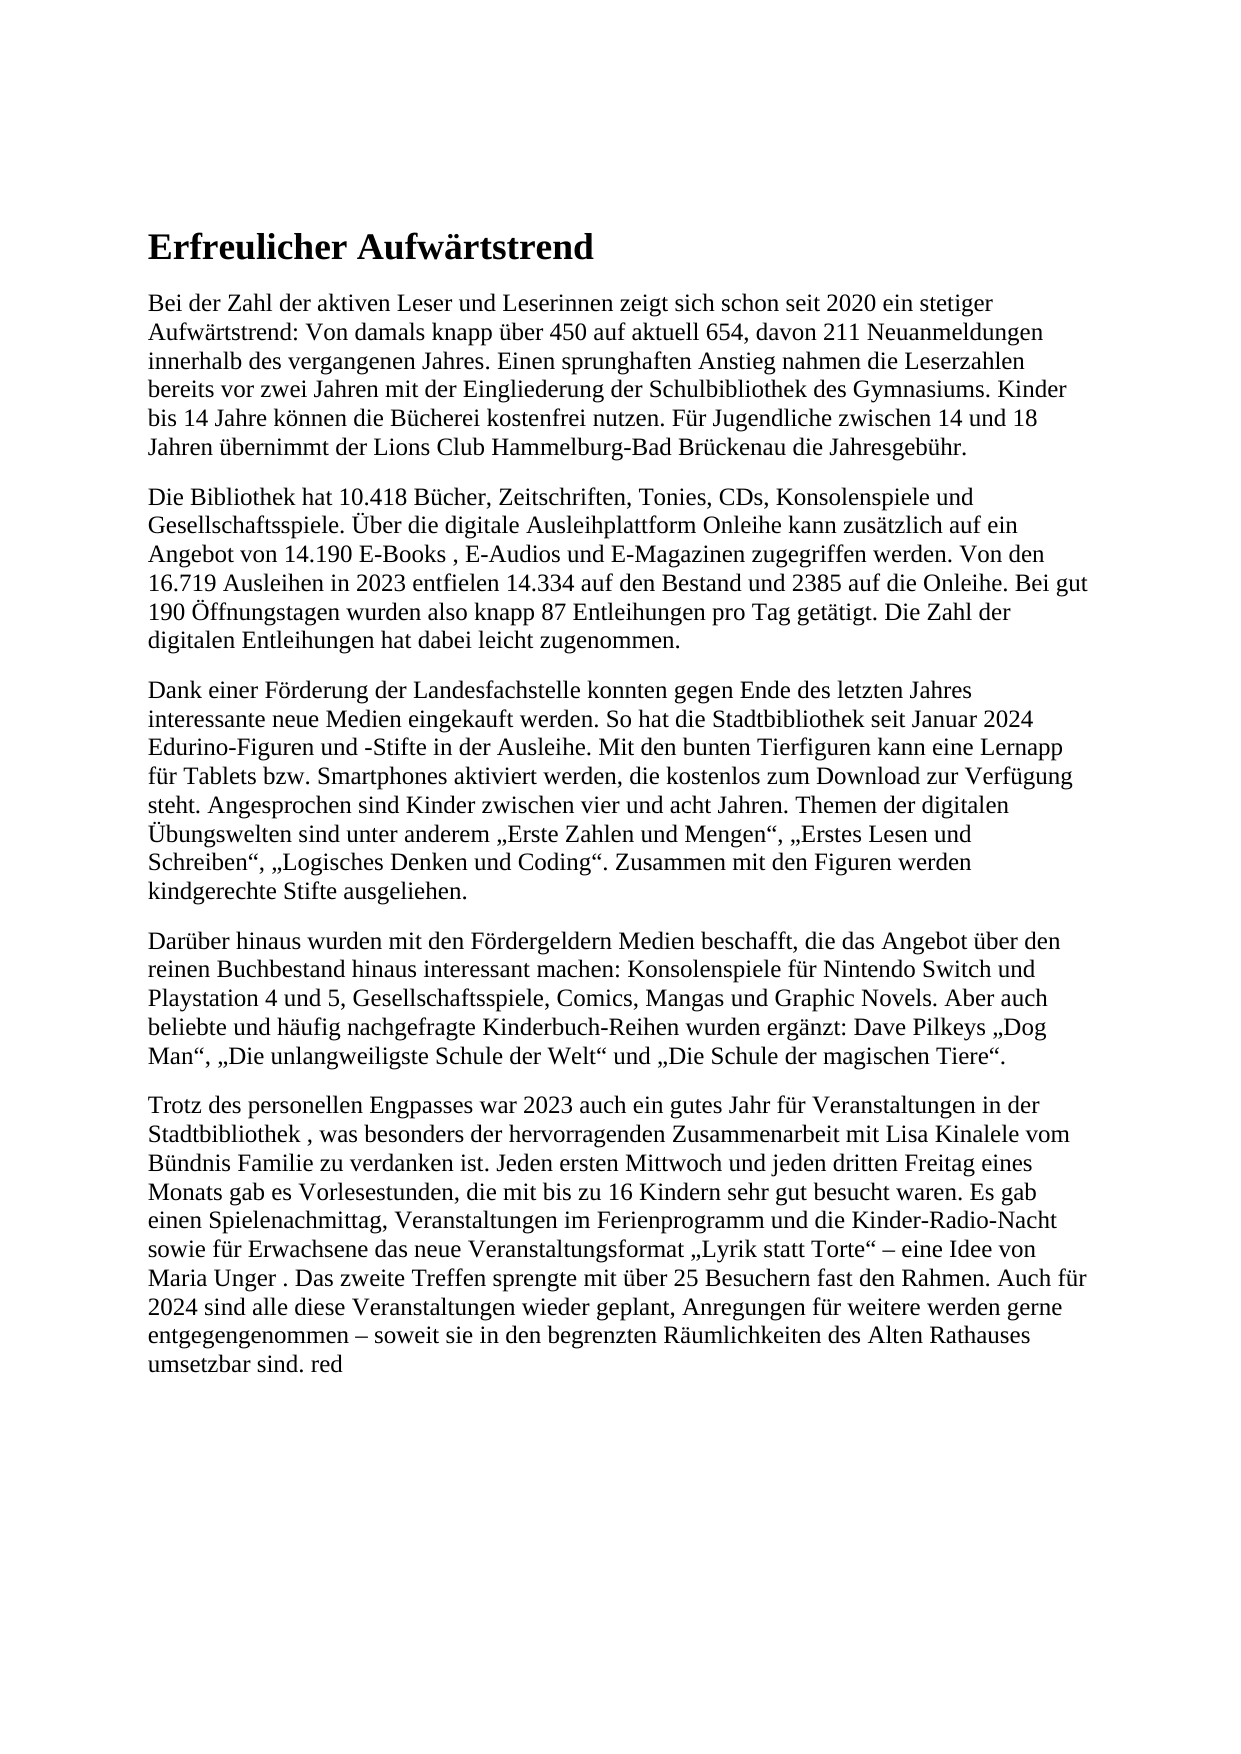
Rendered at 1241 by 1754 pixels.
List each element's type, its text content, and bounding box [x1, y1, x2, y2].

text Bei der Zahl der aktiven Leser und Leserinnen zeigt sich schon seit 2020 ein stetiger Aufwärtstrend: Von damals knapp über 450 auf aktuell 654, davon 211 Neuanmeldungen innerhalb des vergangenen Jahres. Einen sprunghaften Anstieg nahmen die Leserzahlen bereits vor zwei Jahren mit der Eingliederung der Schulbibliothek des Gymnasiums. Kinder bis 14 Jahre können die Bücherei kostenfrei nutzen. Für Jugendliche zwischen 14 und 18 Jahren übernimmt der Lions Club Hammelburg-Bad Brückenau die Jahresgebühr. [148, 288, 1093, 461]
text Dank einer Förderung der Landesfachstelle konnten gegen Ende des letzten Jahres interessante neue Medien eingekauft werden. So hat die Stadtbibliothek seit Januar 2024 Edurino-Figuren und -Stifte in der Ausleihe. Mit den bunten Tierfiguren kann eine Lernapp für Tablets bzw. Smartphones aktiviert werden, die kostenlos zum Download zur Verfügung steht. Angesprochen sind Kinder zwischen vier und acht Jahren. Themen der digitalen Übungswelten sind unter anderem „Erste Zahlen und Mengen“, „Erstes Lesen und Schreiben“, „Logisches Denken und Coding“. Zusammen mit den Figuren werden kindgerechte Stifte ausgeliehen. [148, 675, 1093, 905]
subtitle Erfreulicher Aufwärtstrend [148, 224, 1093, 267]
text Trotz des personellen Engpasses war 2023 auch ein gutes Jahr für Veranstaltungen in der Stadtbibliothek , was besonders der hervorragenden Zusammenarbeit mit Lisa Kinalele vom Bündnis Familie zu verdanken ist. Jeden ersten Mittwoch und jeden dritten Freitag eines Monats gab es Vorlesestunden, die mit bis zu 16 Kindern sehr gut besucht waren. Es gab einen Spielenachmittag, Veranstaltungen im Ferienprogramm und die Kinder-Radio-Nacht sowie für Erwachsene das neue Veranstaltungsformat „Lyrik statt Torte“ – eine Idee von Maria Unger . Das zweite Treffen sprengte mit über 25 Besuchern fast den Rahmen. Auch für 2024 sind alle diese Veranstaltungen wieder geplant, Anregungen für weitere werden gerne entgegengenommen – soweit sie in den begrenzten Räumlichkeiten des Alten Rathauses umsetzbar sind. red [148, 1090, 1093, 1378]
text Die Bibliothek hat 10.418 Bücher, Zeitschriften, Tonies, CDs, Konsolenspiele und Gesellschaftsspiele. Über die digitale Ausleihplattform Onleihe kann zusätzlich auf ein Angebot von 14.190 E-Books , E-Audios und E-Magazinen zugegriffen werden. Von den 16.719 Ausleihen in 2023 entfielen 14.334 auf den Bestand und 2385 auf die Onleihe. Bei gut 190 Öffnungstagen wurden also knapp 87 Entleihungen pro Tag getätigt. Die Zahl der digitalen Entleihungen hat dabei leicht zugenommen. [148, 482, 1093, 654]
text Darüber hinaus wurden mit den Fördergeldern Medien beschafft, die das Angebot über den reinen Buchbestand hinaus interessant machen: Konsolenspiele für Nintendo Switch und Playstation 4 und 5, Gesellschaftsspiele, Comics, Mangas und Graphic Novels. Aber auch beliebte und häufig nachgefragte Kinderbuch-Reihen wurden ergänzt: Dave Pilkeys „Dog Man“, „Die unlangweiligste Schule der Welt“ und „Die Schule der magischen Tiere“. [148, 926, 1093, 1069]
